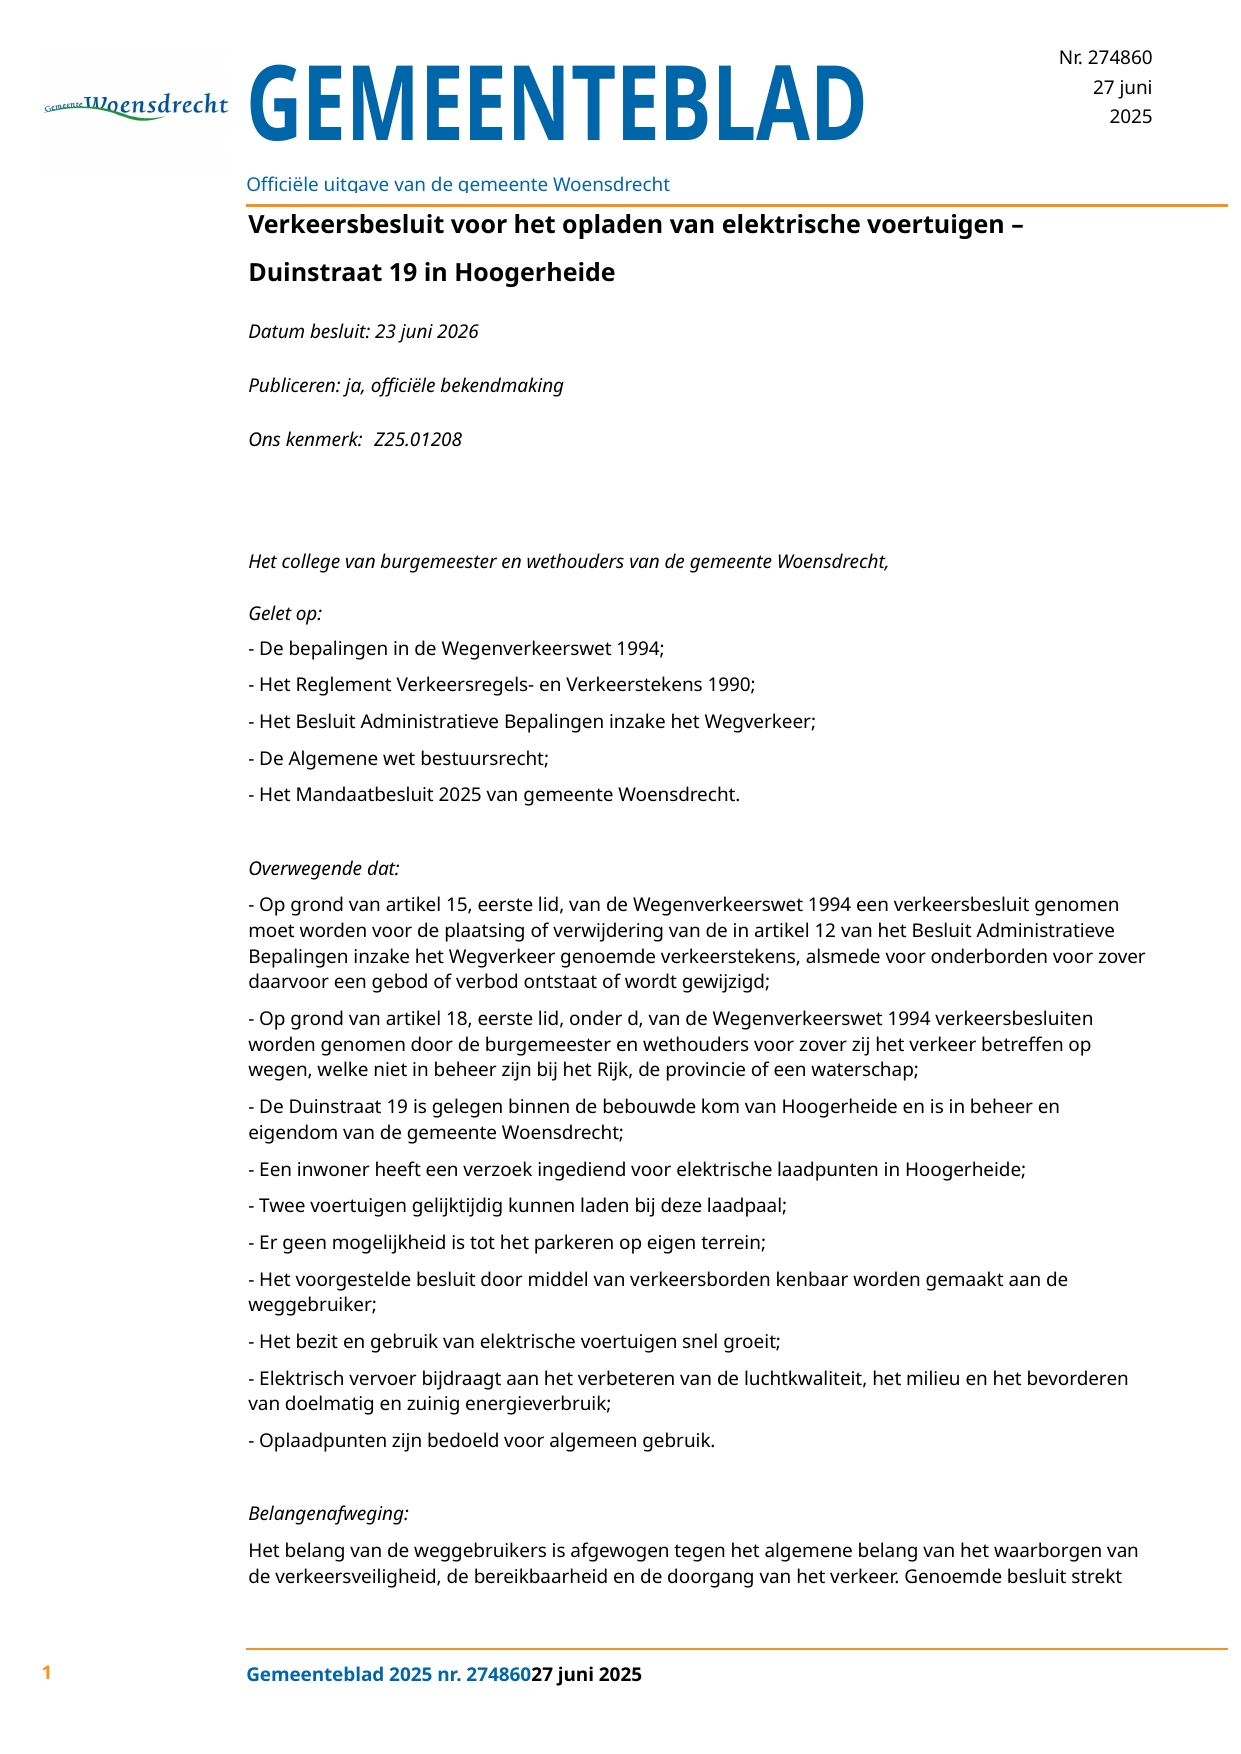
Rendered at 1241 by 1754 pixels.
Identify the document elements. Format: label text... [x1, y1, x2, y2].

text - Het Reglement Verkeersregels- en Verkeerstekens 1990; [248, 671, 1152, 697]
text - De Algemene wet bestuursrecht; [248, 745, 1152, 770]
text - Twee voertuigen gelijktijdig kunnen laden bij deze laadpaal; [248, 1192, 1152, 1218]
text - Het voorgestelde besluit door middel van verkeersborden kenbaar worden gemaakt aan de weggebruiker; [248, 1266, 1152, 1317]
text - Het Besluit Administratieve Bepalingen inzake het Wegverkeer; [248, 708, 1152, 734]
text - Er geen mogelijkheid is tot het parkeren op eigen terrein; [248, 1229, 1152, 1255]
text Belangenafweging: [248, 1501, 1152, 1526]
text - De bepalingen in de Wegenverkeerswet 1994; [248, 635, 1152, 660]
text Verkeersbesluit voor het opladen van elektrische voertuigen – Duinstraat 19 in Hoogerheide [248, 207, 1152, 288]
text - Op grond van artikel 18, eerste lid, onder d, van de Wegenverkeerswet 1994 verkeersbesluiten worden genomen door de burgemeester en wethouders voor zover zij het verkeer betreffen op wegen, welke niet in beheer zijn bij het Rijk, de provincie of een waterschap; [248, 1005, 1152, 1082]
text - Het Mandaatbesluit 2025 van gemeente Woensdrecht. [248, 781, 1152, 807]
text Het college van burgemeester en wethouders van de gemeente Woensdrecht, [248, 548, 1152, 573]
text Gelet op: [248, 601, 1152, 626]
text - Elektrisch vervoer bijdraagt aan het verbeteren van de luchtkwaliteit, het milieu en het bevorderen van doelmatig en zuinig energieverbruik; [248, 1365, 1152, 1416]
text Overwegende dat: [248, 855, 1152, 880]
text Publiceren: ja, officiële bekendmaking [248, 372, 1152, 398]
text - Het bezit en gebruik van elektrische voertuigen snel groeit; [248, 1328, 1152, 1354]
text - Op grond van artikel 15, eerste lid, van de Wegenverkeerswet 1994 een verkeersbesluit genomen moet worden voor de plaatsing of verwijdering van de in artikel 12 van het Besluit Administratieve Bepalingen inzake het Wegverkeer genoemde verkeerstekens, alsmede voor onderborden voor zover daarvoor een gebod of verbod ontstaat of wordt gewijzigd; [248, 891, 1152, 994]
text Ons kenmerk: Z25.01208 [248, 426, 1152, 452]
text - Een inwoner heeft een verzoek ingediend voor elektrische laadpunten in Hoogerheide; [248, 1156, 1152, 1181]
text - De Duinstraat 19 is gelegen binnen de bebouwde kom van Hoogerheide en is in beheer en eigendom van de gemeente Woensdrecht; [248, 1093, 1152, 1145]
text Het belang van de weggebruikers is afgewogen tegen het algemene belang van het waarborgen van de verkeersveiligheid, de bereikbaarheid en de doorgang van het verkeer. Genoemde besluit strekt [248, 1537, 1152, 1589]
text Datum besluit: 23 juni 2026 [248, 318, 1152, 344]
picture [41, 47, 231, 172]
text - Oplaadpunten zijn bedoeld voor algemeen gebruik. [248, 1427, 1152, 1453]
